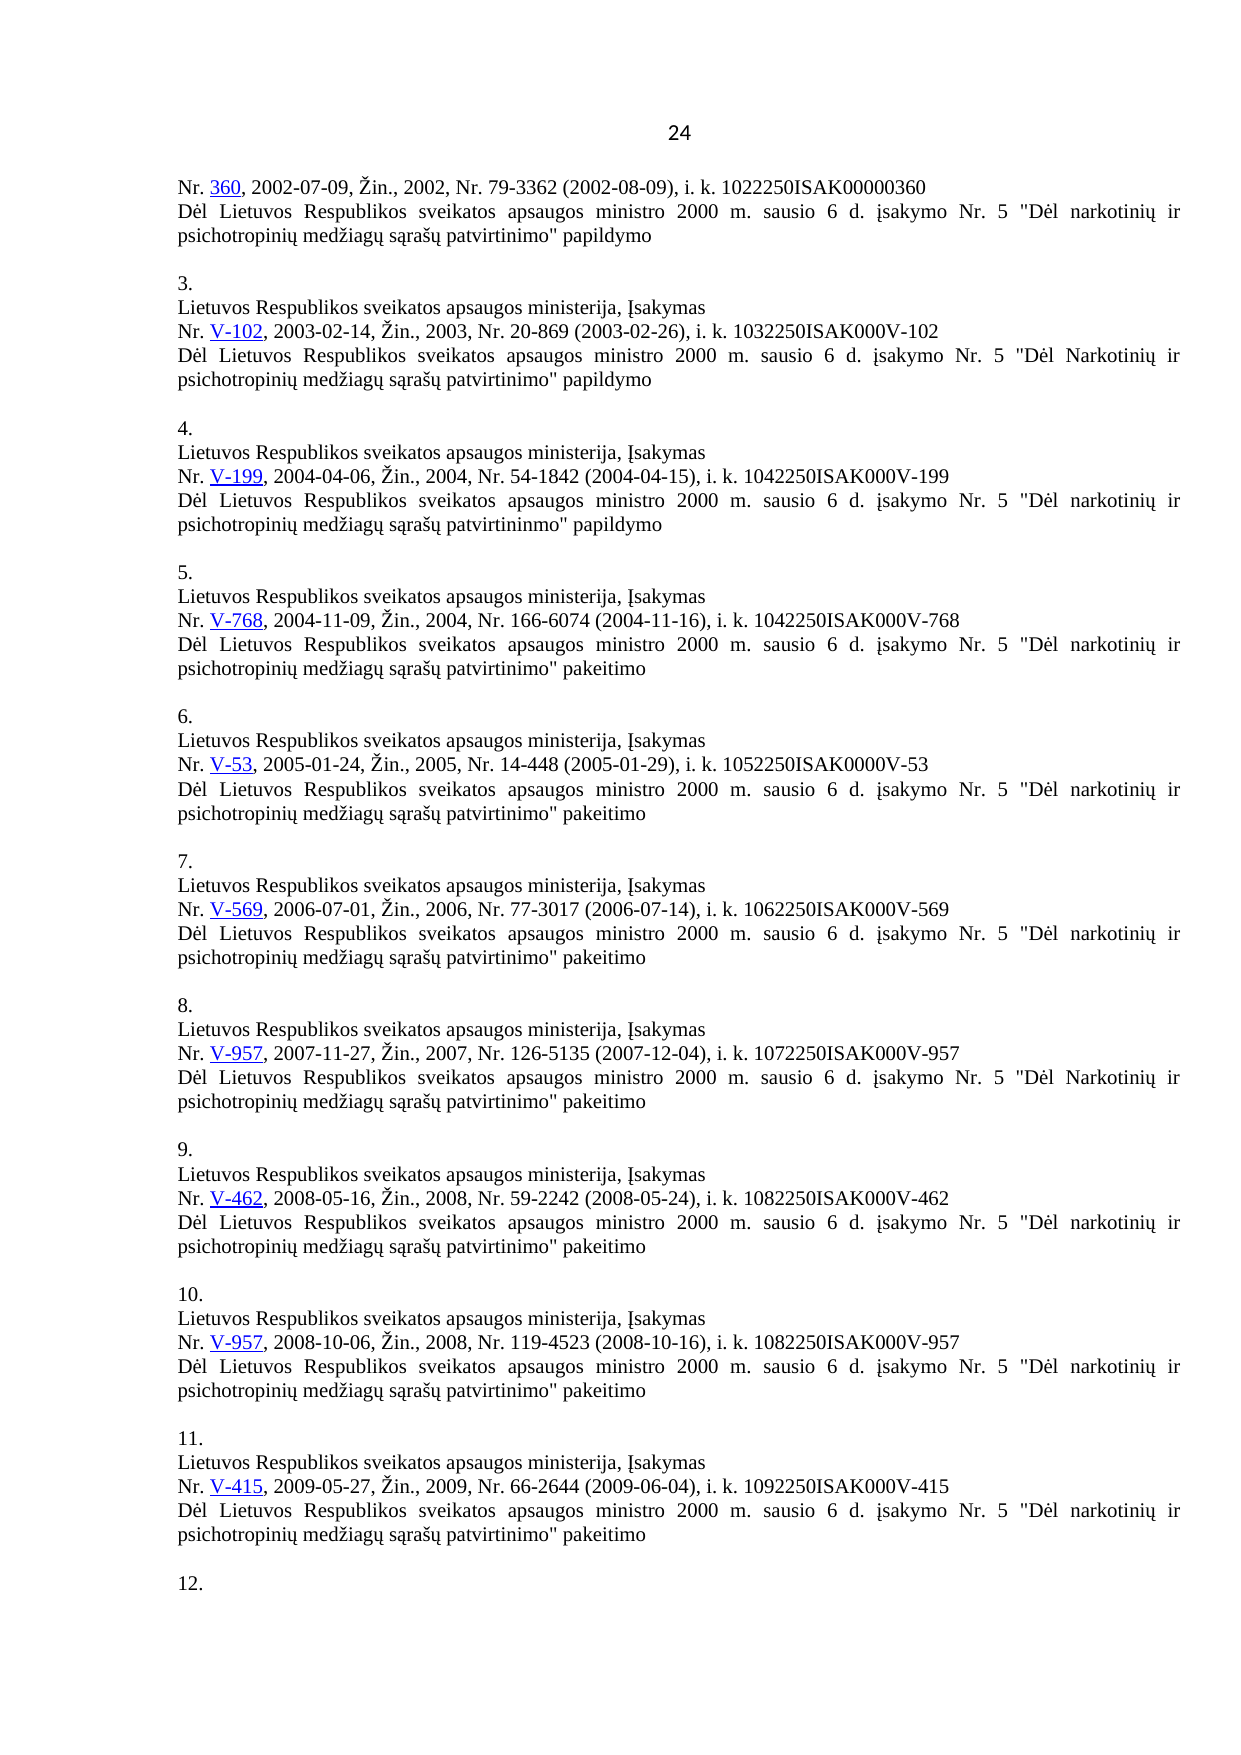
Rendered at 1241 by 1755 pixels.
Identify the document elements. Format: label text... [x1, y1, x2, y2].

text Nr. V-199, 2004-04-06, Žin., 2004, Nr. 54-1842 (2004-04-15), i. k. 1042250ISAK000V-199 [177, 464, 1181, 488]
text Lietuvos Respublikos sveikatos apsaugos ministerija, Įsakymas [177, 1450, 1181, 1474]
text Nr. V-957, 2007-11-27, Žin., 2007, Nr. 126-5135 (2007-12-04), i. k. 1072250ISAK000V-957 [177, 1041, 1181, 1065]
text Lietuvos Respublikos sveikatos apsaugos ministerija, Įsakymas [177, 728, 1181, 752]
text 4. [177, 416, 1181, 439]
text 11. [177, 1426, 1181, 1450]
text Lietuvos Respublikos sveikatos apsaugos ministerija, Įsakymas [177, 1017, 1181, 1041]
text Dėl Lietuvos Respublikos sveikatos apsaugos ministro 2000 m. sausio 6 d. įsakymo Nr. 5 "Dėl narkotinių ir psichotropinių medžiagų sąrašų patvirtinimo" pakeitimo [177, 1498, 1181, 1546]
text Nr. V-53, 2005-01-24, Žin., 2005, Nr. 14-448 (2005-01-29), i. k. 1052250ISAK0000V-53 [177, 752, 1181, 776]
text 3. [177, 271, 1181, 295]
text Dėl Lietuvos Respublikos sveikatos apsaugos ministro 2000 m. sausio 6 d. įsakymo Nr. 5 "Dėl narkotinių ir psichotropinių medžiagų sąrašų patvirtinimo" pakeitimo [177, 1209, 1181, 1258]
text Dėl Lietuvos Respublikos sveikatos apsaugos ministro 2000 m. sausio 6 d. įsakymo Nr. 5 "Dėl narkotinių ir psichotropinių medžiagų sąrašų patvirtinimo" pakeitimo [177, 776, 1181, 824]
text Nr. V-102, 2003-02-14, Žin., 2003, Nr. 20-869 (2003-02-26), i. k. 1032250ISAK000V-102 [177, 319, 1181, 343]
text Nr. 360, 2002-07-09, Žin., 2002, Nr. 79-3362 (2002-08-09), i. k. 1022250ISAK00000360 [177, 175, 1181, 199]
text Dėl Lietuvos Respublikos sveikatos apsaugos ministro 2000 m. sausio 6 d. įsakymo Nr. 5 "Dėl narkotinių ir psichotropinių medžiagų sąrašų patvirtinimo" pakeitimo [177, 921, 1181, 969]
text Nr. V-957, 2008-10-06, Žin., 2008, Nr. 119-4523 (2008-10-16), i. k. 1082250ISAK000V-957 [177, 1330, 1181, 1354]
text Nr. V-768, 2004-11-09, Žin., 2004, Nr. 166-6074 (2004-11-16), i. k. 1042250ISAK000V-768 [177, 608, 1181, 632]
text 9. [177, 1137, 1181, 1161]
text 7. [177, 849, 1181, 873]
text 5. [177, 560, 1181, 584]
text Lietuvos Respublikos sveikatos apsaugos ministerija, Įsakymas [177, 1306, 1181, 1330]
text Dėl Lietuvos Respublikos sveikatos apsaugos ministro 2000 m. sausio 6 d. įsakymo Nr. 5 "Dėl narkotinių ir psichotropinių medžiagų sąrašų patvirtinimo" papildymo [177, 199, 1181, 247]
text 6. [177, 704, 1181, 728]
text Dėl Lietuvos Respublikos sveikatos apsaugos ministro 2000 m. sausio 6 d. įsakymo Nr. 5 "Dėl Narkotinių ir psichotropinių medžiagų sąrašų patvirtinimo" papildymo [177, 343, 1181, 391]
text 8. [177, 993, 1181, 1017]
text Lietuvos Respublikos sveikatos apsaugos ministerija, Įsakymas [177, 1161, 1181, 1186]
text Dėl Lietuvos Respublikos sveikatos apsaugos ministro 2000 m. sausio 6 d. įsakymo Nr. 5 "Dėl narkotinių ir psichotropinių medžiagų sąrašų patvirtinimo" pakeitimo [177, 632, 1181, 680]
text Lietuvos Respublikos sveikatos apsaugos ministerija, Įsakymas [177, 873, 1181, 897]
text Dėl Lietuvos Respublikos sveikatos apsaugos ministro 2000 m. sausio 6 d. įsakymo Nr. 5 "Dėl narkotinių ir psichotropinių medžiagų sąrašų patvirtinimo" pakeitimo [177, 1354, 1181, 1402]
text 10. [177, 1282, 1181, 1306]
text Lietuvos Respublikos sveikatos apsaugos ministerija, Įsakymas [177, 295, 1181, 319]
text 12. [177, 1571, 1181, 1594]
text Dėl Lietuvos Respublikos sveikatos apsaugos ministro 2000 m. sausio 6 d. įsakymo Nr. 5 "Dėl Narkotinių ir psichotropinių medžiagų sąrašų patvirtinimo" pakeitimo [177, 1065, 1181, 1113]
text Dėl Lietuvos Respublikos sveikatos apsaugos ministro 2000 m. sausio 6 d. įsakymo Nr. 5 "Dėl narkotinių ir psichotropinių medžiagų sąrašų patvirtininmo" papildymo [177, 488, 1181, 536]
text Nr. V-569, 2006-07-01, Žin., 2006, Nr. 77-3017 (2006-07-14), i. k. 1062250ISAK000V-569 [177, 897, 1181, 921]
text Lietuvos Respublikos sveikatos apsaugos ministerija, Įsakymas [177, 584, 1181, 608]
text Lietuvos Respublikos sveikatos apsaugos ministerija, Įsakymas [177, 439, 1181, 464]
text Nr. V-415, 2009-05-27, Žin., 2009, Nr. 66-2644 (2009-06-04), i. k. 1092250ISAK000V-415 [177, 1474, 1181, 1498]
text Nr. V-462, 2008-05-16, Žin., 2008, Nr. 59-2242 (2008-05-24), i. k. 1082250ISAK000V-462 [177, 1186, 1181, 1209]
